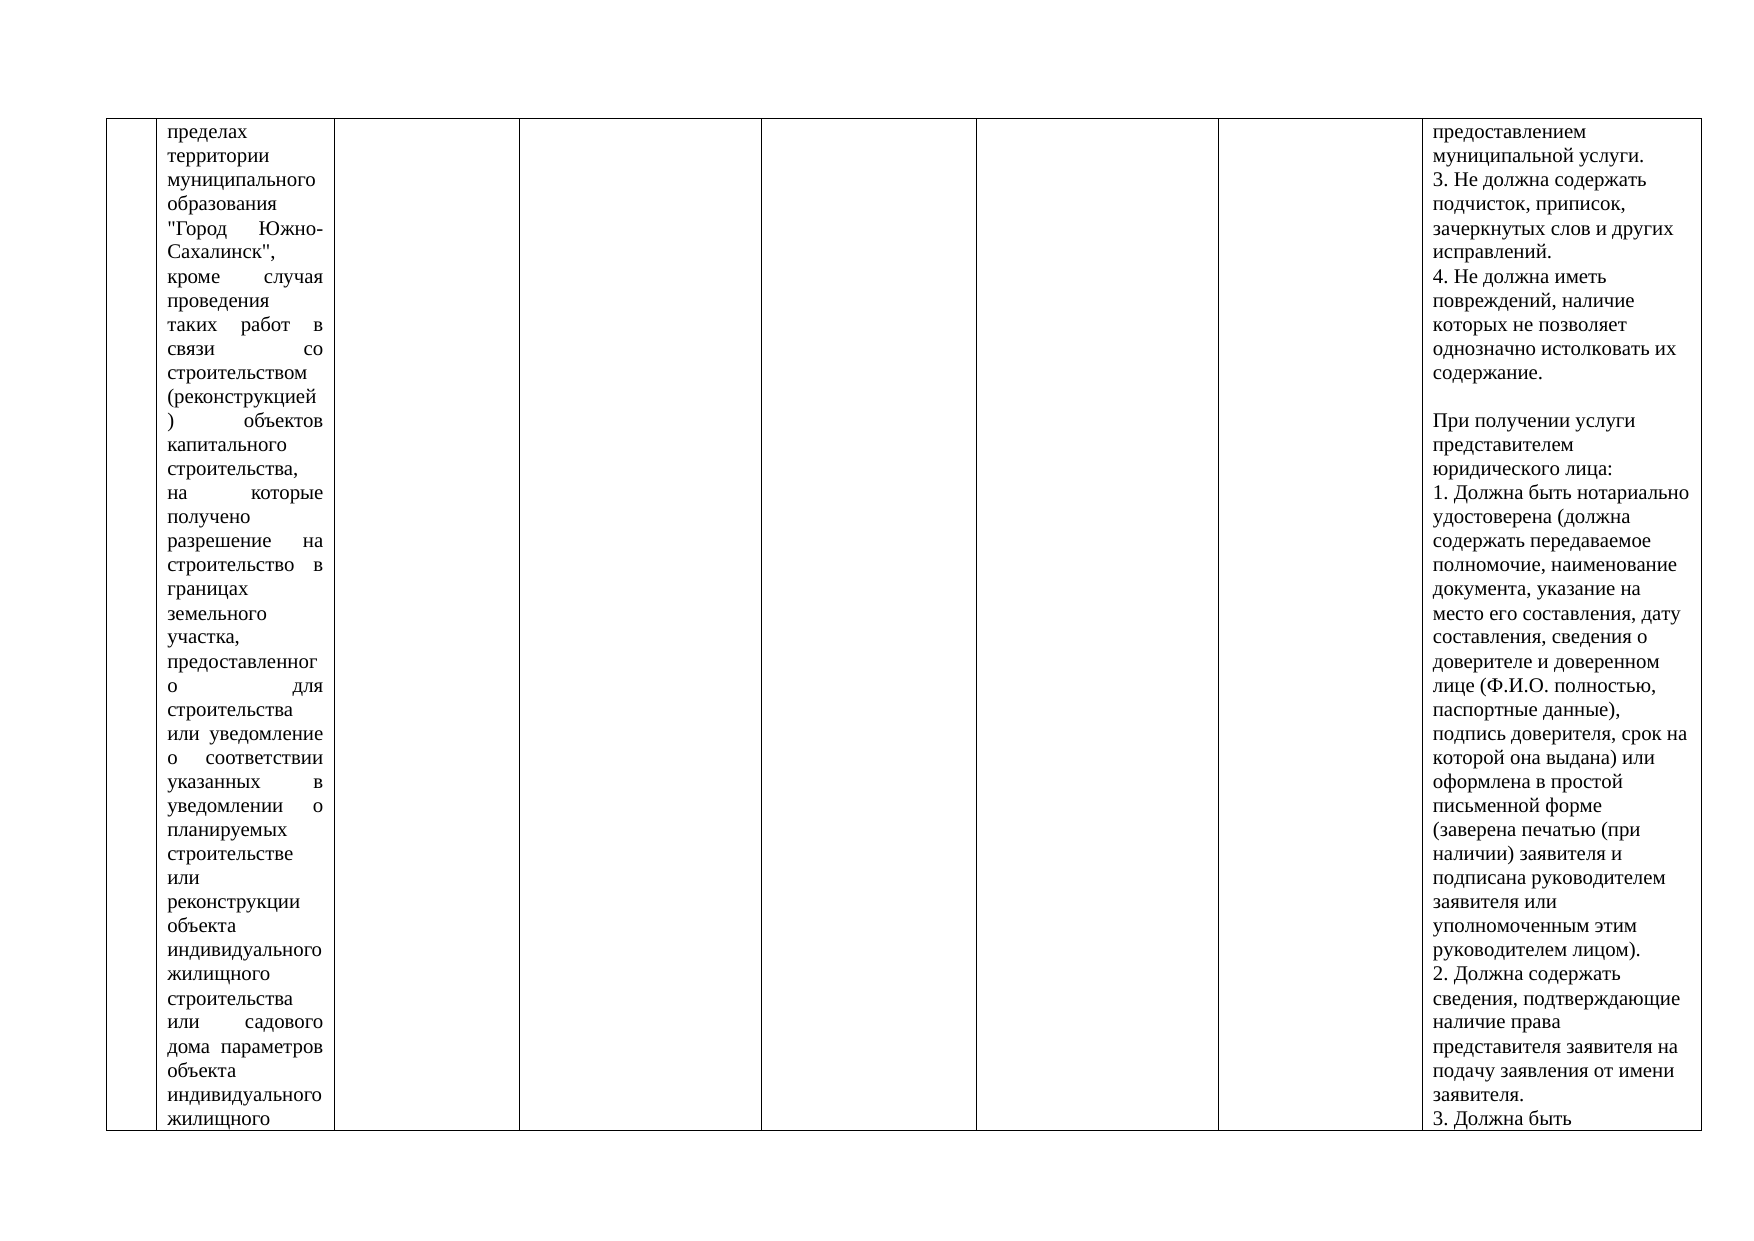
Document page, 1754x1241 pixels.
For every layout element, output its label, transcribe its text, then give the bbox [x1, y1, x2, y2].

table_cell [977, 119, 1218, 1130]
table_cell [762, 119, 976, 1130]
table_cell [1219, 119, 1422, 1130]
table_cell [107, 119, 156, 1130]
table_cell - [520, 119, 761, 1130]
table_cell пределах территории муниципального образования "Город Южно-Сахалинск", кроме случая проведения таких работ в связи со строительством (реконструкцией) объектов капитального строительства, на которые получено разрешение на строительство в границах земельного участка, предоставленного для строительства или уведомление о соответствии указанных в уведомлении о планируемых строительстве или реконструкции объекта индивидуального жилищного строительства или садового дома параметров объекта индивидуального жилищного [157, 119, 334, 1130]
table_cell [335, 119, 519, 1130]
table_cell предоставлением муниципальной услуги. 3. Не должна содержать подчисток, приписок, зачеркнутых слов и других исправлений. 4. Не должна иметь повреждений, наличие которых не позволяет однозначно истолковать их содержание. При получении услуги представителем юридического лица: 1. Должна быть нотариально удостоверена (должна содержать передаваемое полномочие, наименование документа, указание на место его составления, дату составления, сведения о доверителе и доверенном лице (Ф.И.О. полностью, паспортные данные), подпись доверителя, срок на которой она выдана) или оформлена в простой письменной форме (заверена печатью (при наличии) заявителя и подписана руководителем заявителя или уполномоченным этим руководителем лицом). 2. Должна содержать сведения, подтверждающие наличие права представителя заявителя на подачу заявления от имени заявителя. 3. Должна быть [1423, 119, 1701, 1130]
